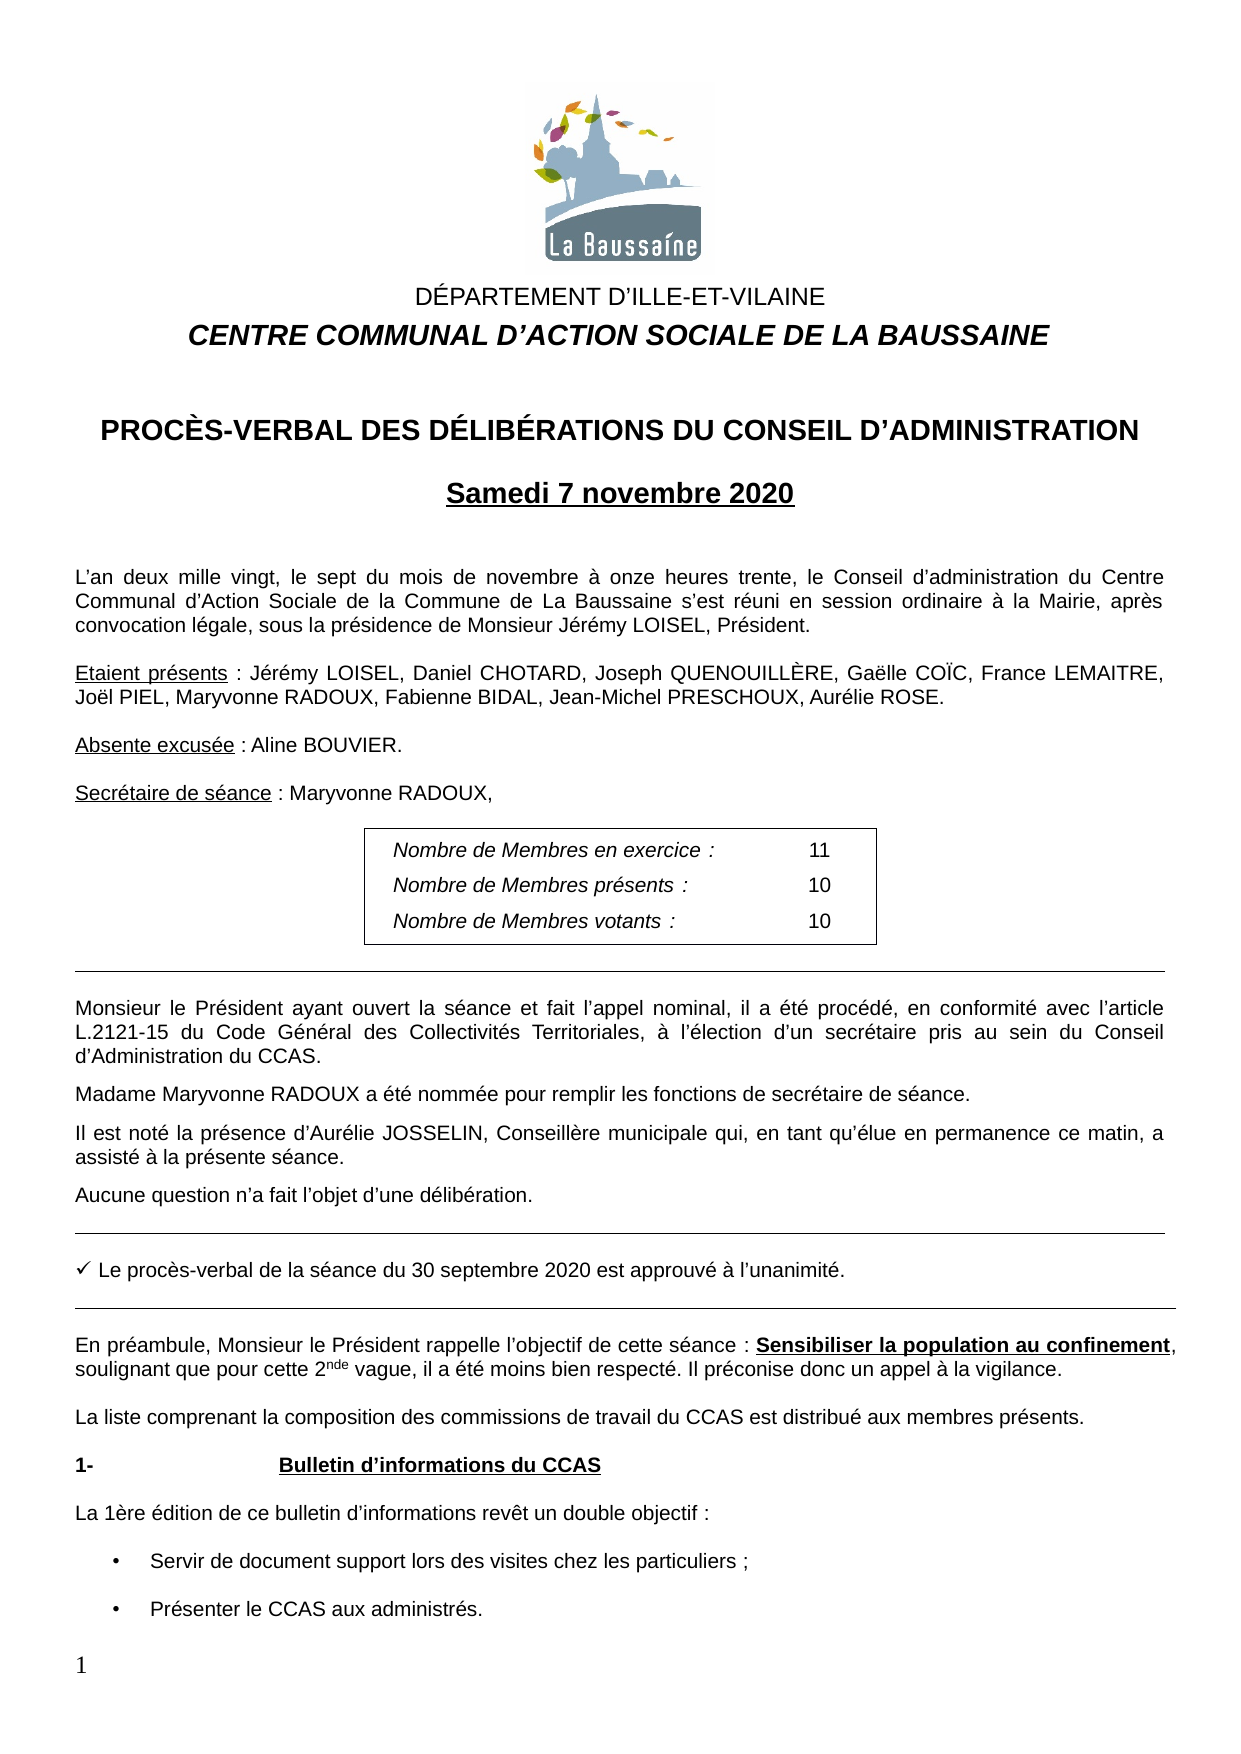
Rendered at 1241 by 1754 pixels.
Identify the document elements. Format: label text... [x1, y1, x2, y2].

subtitle PROCÈS-VERBAL DES DÉLIBÉRATIONS DU CONSEIL D’ADMINISTRATION [75, 413, 1165, 447]
text Madame Maryvonne RADOUX a été nommée pour remplir les fonctions de secrétaire de séance. [75, 1082, 1165, 1106]
text Etaient présents : Jérémy LOISEL, Daniel CHOTARD, Joseph QUENOUILLÈRE, Gaëlle COÏC, France LEMAITRE, Joël PIEL, Maryvonne RADOUX, Fabienne BIDAL, Jean-Michel PRESCHOUX, Aurélie ROSE. [75, 661, 1165, 708]
text Monsieur le Président ayant ouvert la séance et fait l’appel nominal, il a été procédé, en conformité avec l’article L.2121-15 du Code Général des Collectivités Territoriales, à l’élection d’un secrétaire pris au sein du Conseil d’Administration du CCAS. [75, 996, 1165, 1068]
picture [525, 82, 716, 275]
text La liste comprenant la composition des commissions de travail du CCAS est distribué aux membres présents. [75, 1405, 1176, 1429]
text Samedi 7 novembre 2020 [75, 476, 1165, 509]
text En préambule, Monsieur le Président rappelle l’objectif de cette séance : Sensibiliser la population au confinement, soulignant que pour cette 2nde vague, il a été moins bien respecté. Il préconise donc un appel à la vigilance. [75, 1333, 1176, 1381]
text Il est noté la présence d’Aurélie JOSSELIN, Conseillère municipale qui, en tant qu’élue en permanence ce matin, a assisté à la présente séance. [75, 1121, 1165, 1168]
table_cell 11 [763, 838, 876, 873]
list Bulletin d’informations du CCAS [75, 1453, 1176, 1477]
table_cell Nombre de Membres en exercice : [365, 838, 763, 873]
table_cell 10 [763, 873, 876, 908]
text Absente excusée : Aline BOUVIER. [75, 732, 1165, 756]
text Secrétaire de séance : Maryvonne RADOUX, [75, 780, 1165, 804]
text  Le procès-verbal de la séance du 30 septembre 2020 est approuvé à l’unanimité. [75, 1258, 1176, 1282]
table_cell Nombre de Membres votants : [365, 909, 763, 944]
text L’an deux mille vingt, le sept du mois de novembre à onze heures trente, le Conseil d’administration du Centre Communal d’Action Sociale de la Commune de La Baussaine s’est réuni en session ordinaire à la Mairie, après convocation légale, sous la présidence de Monsieur Jérémy LOISEL, Président. [75, 565, 1165, 637]
table_cell Nombre de Membres présents : [365, 873, 763, 908]
text DÉPARTEMENT D’ILLE-ET-VILAINE [75, 282, 1165, 311]
text CENTRE COMMUNAL D’ACTION SOCIALE DE LA BAUSSAINE [75, 318, 1165, 352]
text La 1ère édition de ce bulletin d’informations revêt un double objectif : [75, 1501, 1165, 1525]
table_cell 10 [763, 909, 876, 944]
list Servir de document support lors des visites chez les particuliers ; [112, 1549, 1165, 1573]
text Aucune question n’a fait l’objet d’une délibération. [75, 1183, 1165, 1207]
list Présenter le CCAS aux administrés. [112, 1597, 1165, 1621]
table_header [763, 829, 876, 838]
table_header [365, 829, 763, 838]
